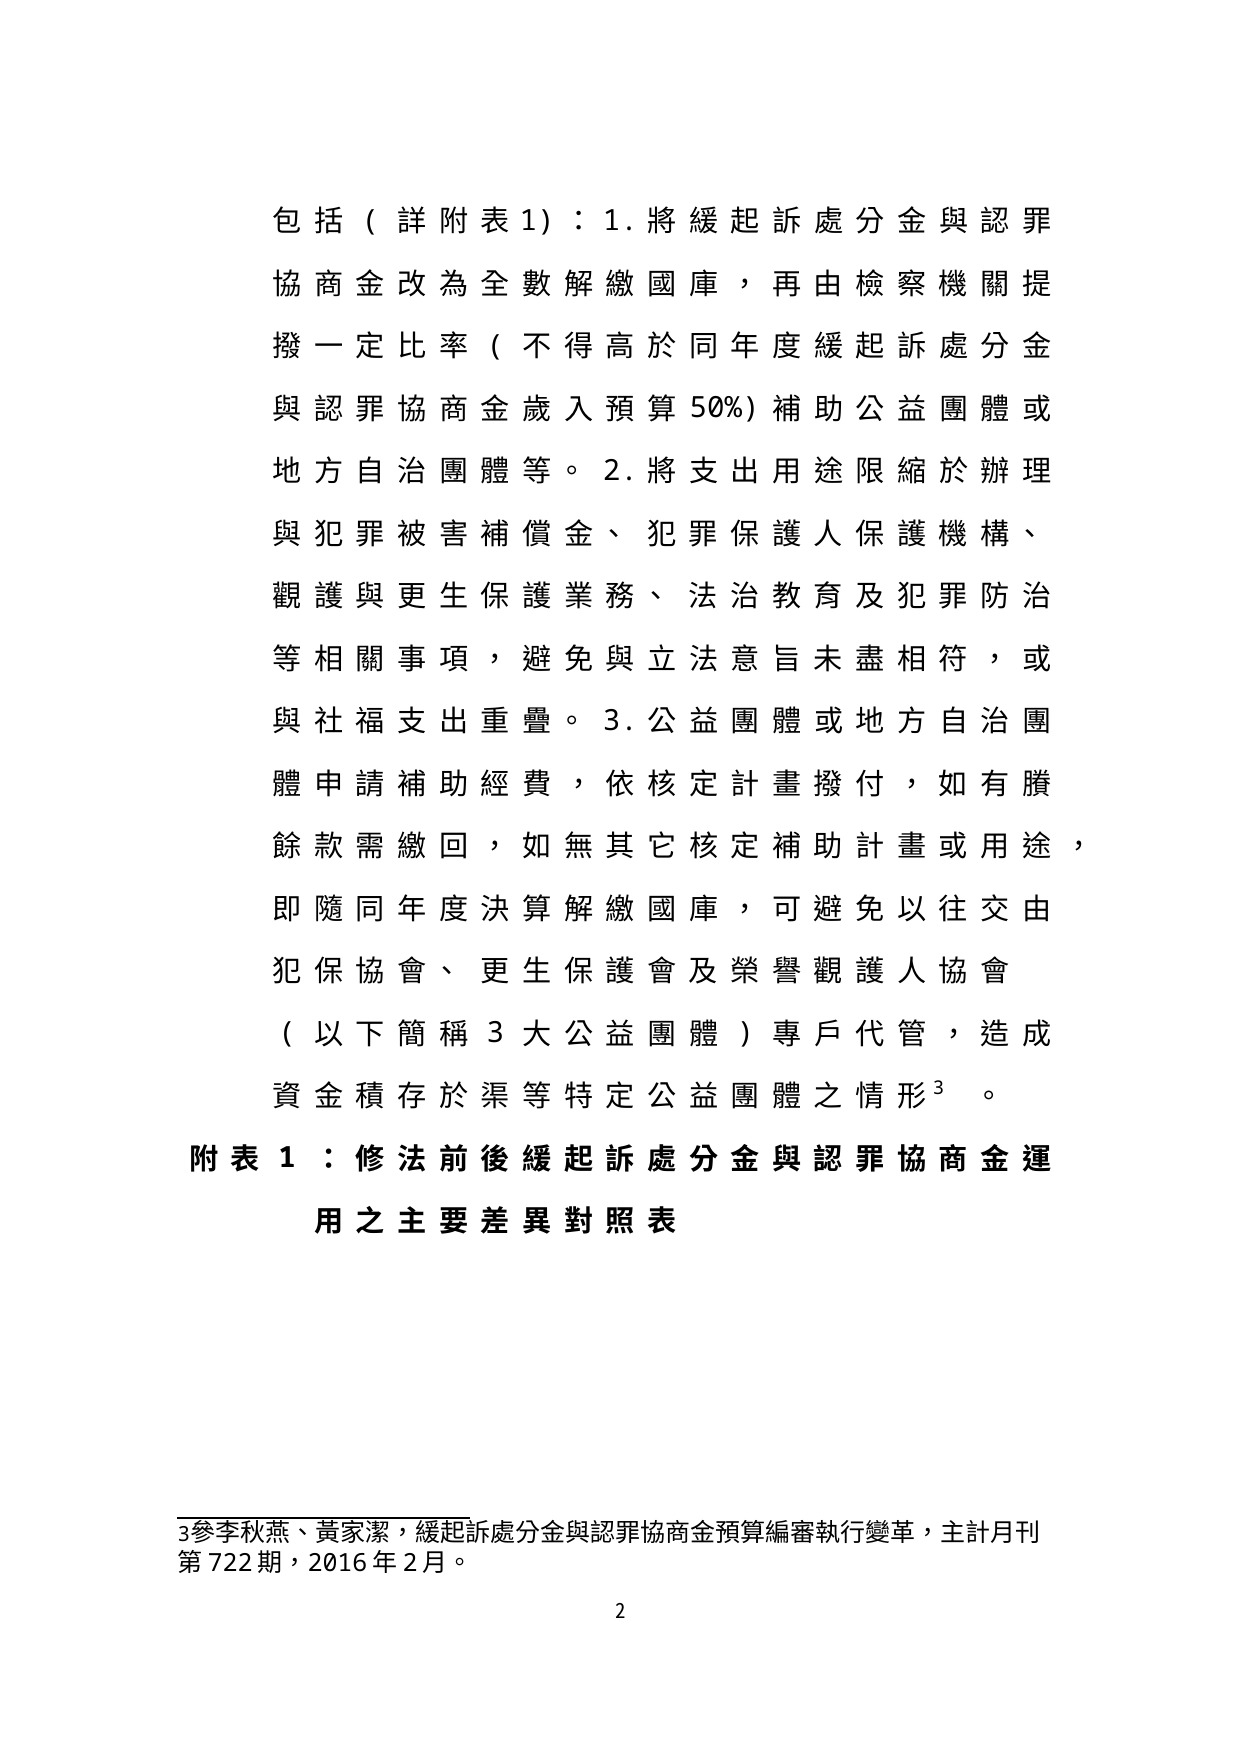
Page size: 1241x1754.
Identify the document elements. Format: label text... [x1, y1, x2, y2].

text 附表1：修法前後緩起訴處分金與認罪協商金運用之主要差異對照表 [138, 1115, 1072, 1240]
text 比較刑事訴訟法、監督管理辦法及補助作業要點等增修前後(以下簡稱修法前後)，緩起訴處分金與認罪協商金運用之主要差異包括(詳附表1)：1.將緩起訴處分金與認罪協商金改為全數解繳國庫，再由檢察機關提撥一定比率(不得高於同年度緩起訴處分金與認罪協商金歲入預算50%)補助公益團體或地方自治團體等。2.將支出用途限縮於辦理與犯罪被害補償金、犯罪保護人保護機構、觀護與更生保護業務、法治教育及犯罪防治等相關事項，避免與立法意旨未盡相符，或與社福支出重疊。3.公益團體或地方自治團體申請補助經費，依核定計畫撥付，如有賸餘款需繳回，如無其它核定補助計畫或用途，即隨同年度決算解繳國庫，可避免以往交由犯保協會、更生保護會及榮譽觀護人協會(以下簡稱3大公益團體)專戶代管，造成資金積存於渠等特定公益團體之情形。 [242, 177, 1058, 1115]
text 參李秋燕、黃家潔，緩起訴處分金與認罪協商金預算編審執行變革，主計月刊第722期，2016年2月。 [177, 1518, 1063, 1577]
